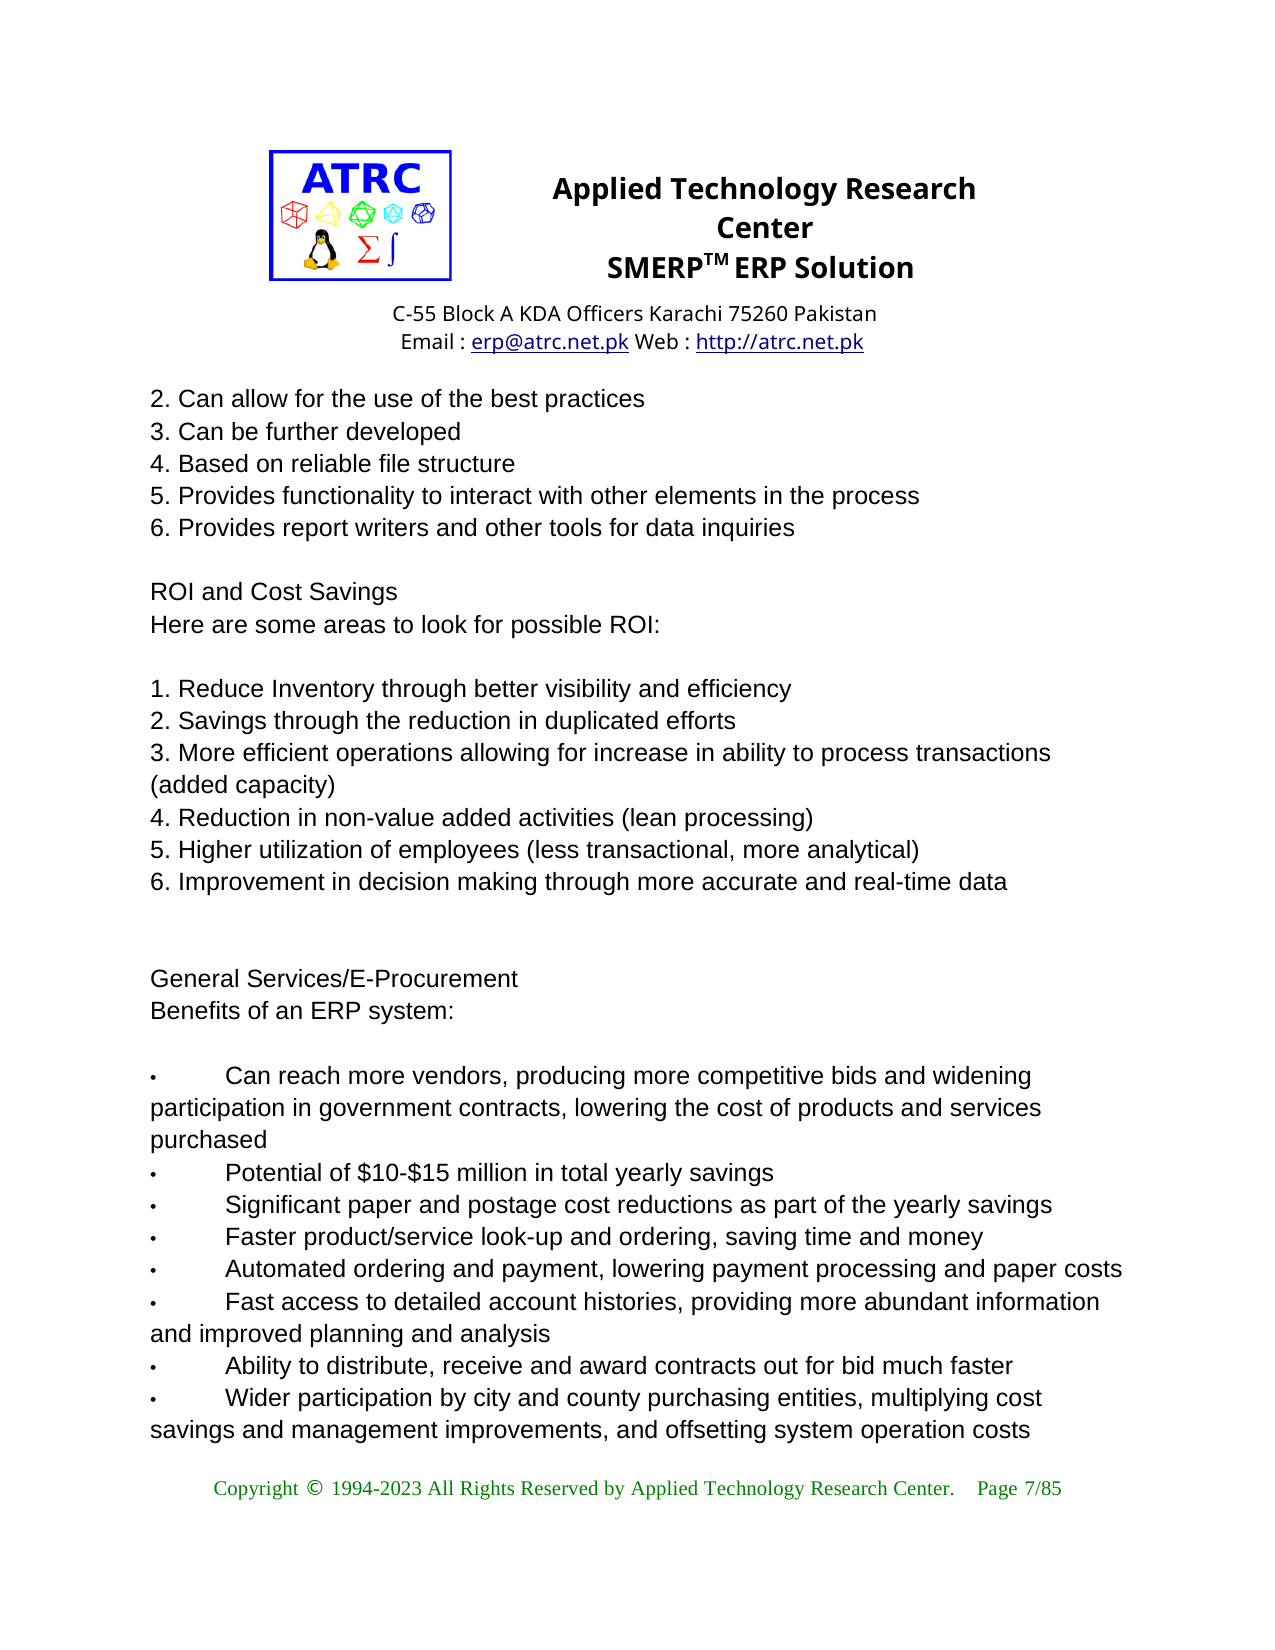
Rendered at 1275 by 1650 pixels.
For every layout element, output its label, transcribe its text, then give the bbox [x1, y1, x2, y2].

text General Services/E-Procurement [150, 964, 1125, 993]
text 1. Reduce Inventory through better visibility and efficiency [150, 675, 1125, 703]
text 3. Can be further developed [150, 417, 1125, 445]
text 6. Provides report writers and other tools for data inquiries [150, 514, 1125, 542]
text 4. Based on reliable file structure [150, 449, 1125, 478]
list Fast access to detailed account histories, providing more abundant information and improved planning and analysis [150, 1287, 1125, 1348]
text 2. Savings through the reduction in duplicated efforts [150, 707, 1125, 735]
text 4. Reduction in non-value added activities (lean processing) [150, 804, 1125, 832]
text 2. Can allow for the use of the best practices [150, 385, 1125, 413]
list Potential of $10-$15 million in total yearly savings [150, 1159, 1125, 1187]
list Faster product/service look-up and ordering, saving time and money [150, 1223, 1125, 1251]
text 5. Provides functionality to interact with other elements in the process [150, 482, 1125, 510]
list Ability to distribute, receive and award contracts out for bid much faster [150, 1352, 1125, 1380]
picture [269, 150, 452, 281]
text 3. More efficient operations allowing for increase in ability to process transactions (added capacity) [150, 739, 1125, 799]
text Benefits of an ERP system: [150, 997, 1125, 1025]
list Significant paper and postage cost reductions as part of the yearly savings [150, 1191, 1125, 1219]
text ROI and Cost Savings [150, 578, 1125, 606]
text Here are some areas to look for possible ROI: [150, 611, 1125, 638]
list Automated ordering and payment, lowering payment processing and paper costs [150, 1255, 1125, 1283]
list Can reach more vendors, producing more competitive bids and widening participation in government contracts, lowering the cost of products and services purchased [150, 1062, 1125, 1154]
text 6. Improvement in decision making through more accurate and real-time data [150, 868, 1125, 896]
list Wider participation by city and county purchasing entities, multiplying cost savings and management improvements, and offsetting system operation costs [150, 1384, 1125, 1444]
text 5. Higher utilization of employees (less transactional, more analytical) [150, 836, 1125, 864]
